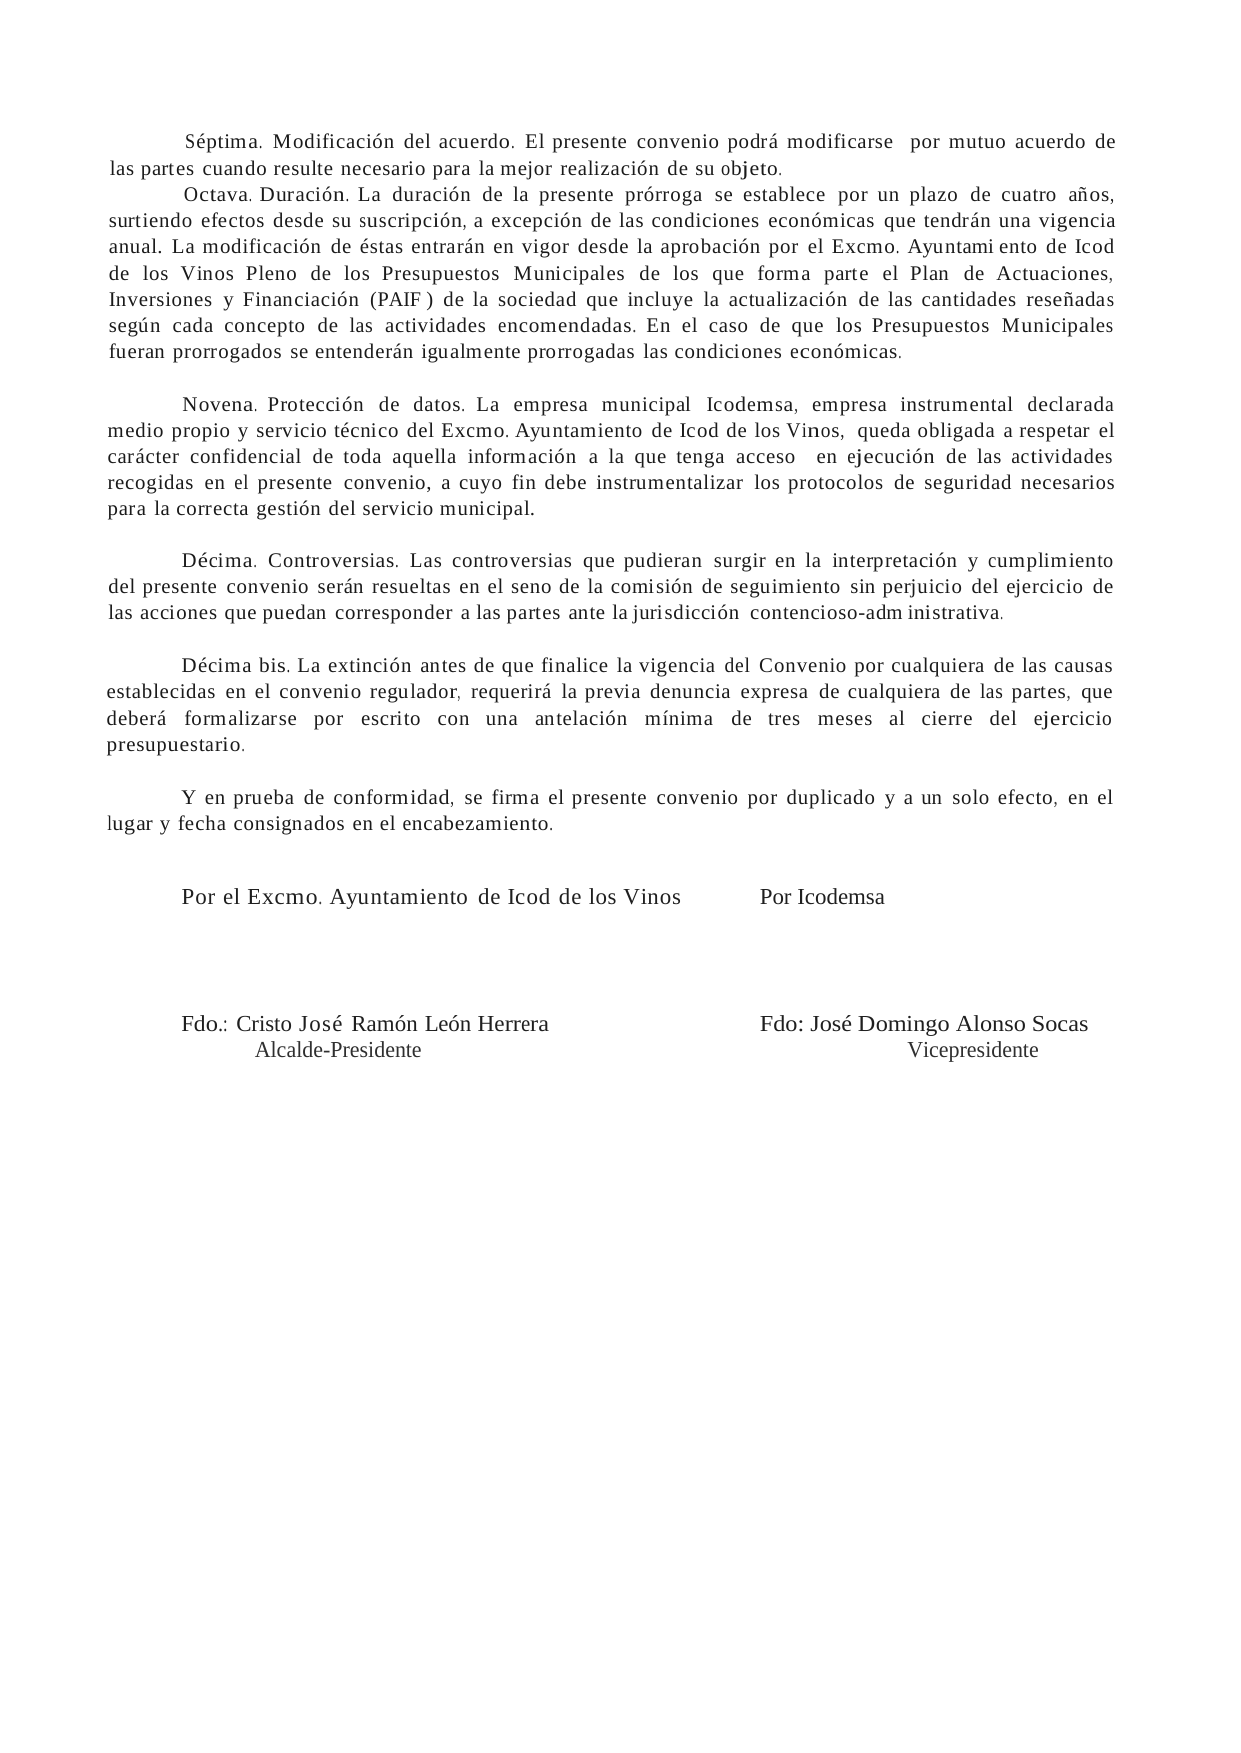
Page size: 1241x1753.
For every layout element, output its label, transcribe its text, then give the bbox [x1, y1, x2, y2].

text Novena. Protección de datos. La empresa municipal Icodemsa, empresa instrumental declarada medio propio y servicio técnico del Excmo. Ayuntamiento de Icod de los Vinos, queda obligada a respetar el carácter confidencial de toda aquella información a la que tenga acceso en ejecución de las actividades recogidas en el presente convenio, a cuyo fin debe instrumentalizar los protocolos de seguridad necesarios para la correcta gestión del servicio municipal. [107, 392, 1114, 520]
text Octava. Duración. La duración de la presente prórroga se establece por un plazo de cuatro años, surtiendo efectos desde su suscripción, a excepción de las condiciones económicas que tendrán una vigencia anual. La modificación de éstas entrarán en vigor desde la aprobación por el Excmo. Ayuntami ento de Icod de los Vinos Pleno de los Presupuestos Municipales de los que forma parte el Plan de Actuaciones, Inversiones y Financiación (PAIF ) de la sociedad que incluye la actualización de las cantidades reseñadas según cada concepto de las actividades encomendadas. En el caso de que los Presupuestos Municipales fueran prorrogados se entenderán igualmente prorrogadas las condiciones económicas. [108, 182, 1115, 363]
text Décima bis. La extinción antes de que finalice la vigencia del Convenio por cualquiera de las causas establecidas en el convenio regulador, requerirá la previa denuncia expresa de cualquiera de las partes, que deberá formalizarse por escrito con una antelación mínima de tres meses al cierre del ejercicio presupuestario. [106, 653, 1113, 756]
text Séptima. Modificación del acuerdo. El presente convenio podrá modificarse por mutuo acuerdo de las partes cuando resulte necesario para la mejor realización de su objeto. [109, 129, 1116, 179]
text Fdo.: Cristo José Ramón León Herrera Fdo: José Domingo Alonso Socas [181, 1009, 1129, 1036]
text Y en prueba de conformidad, se firma el presente convenio por duplicado y a un solo efecto, en el lugar y fecha consignados en el encabezamiento. [107, 785, 1114, 835]
text Alcalde-Presidente Vicepresidente [254, 1036, 1123, 1062]
text Por el Excmo. Ayuntamiento de Icod de los Vinos Por Icodemsa [181, 883, 1123, 910]
text Décima. Controversias. Las controversias que pudieran surgir en la interpretación y cumplimiento del presente convenio serán resueltas en el seno de la comisión de seguimiento sin perjuicio del ejercicio de las acciones que puedan corresponder a las partes ante la jurisdicción contencioso-adm inistrativa. [108, 548, 1114, 624]
